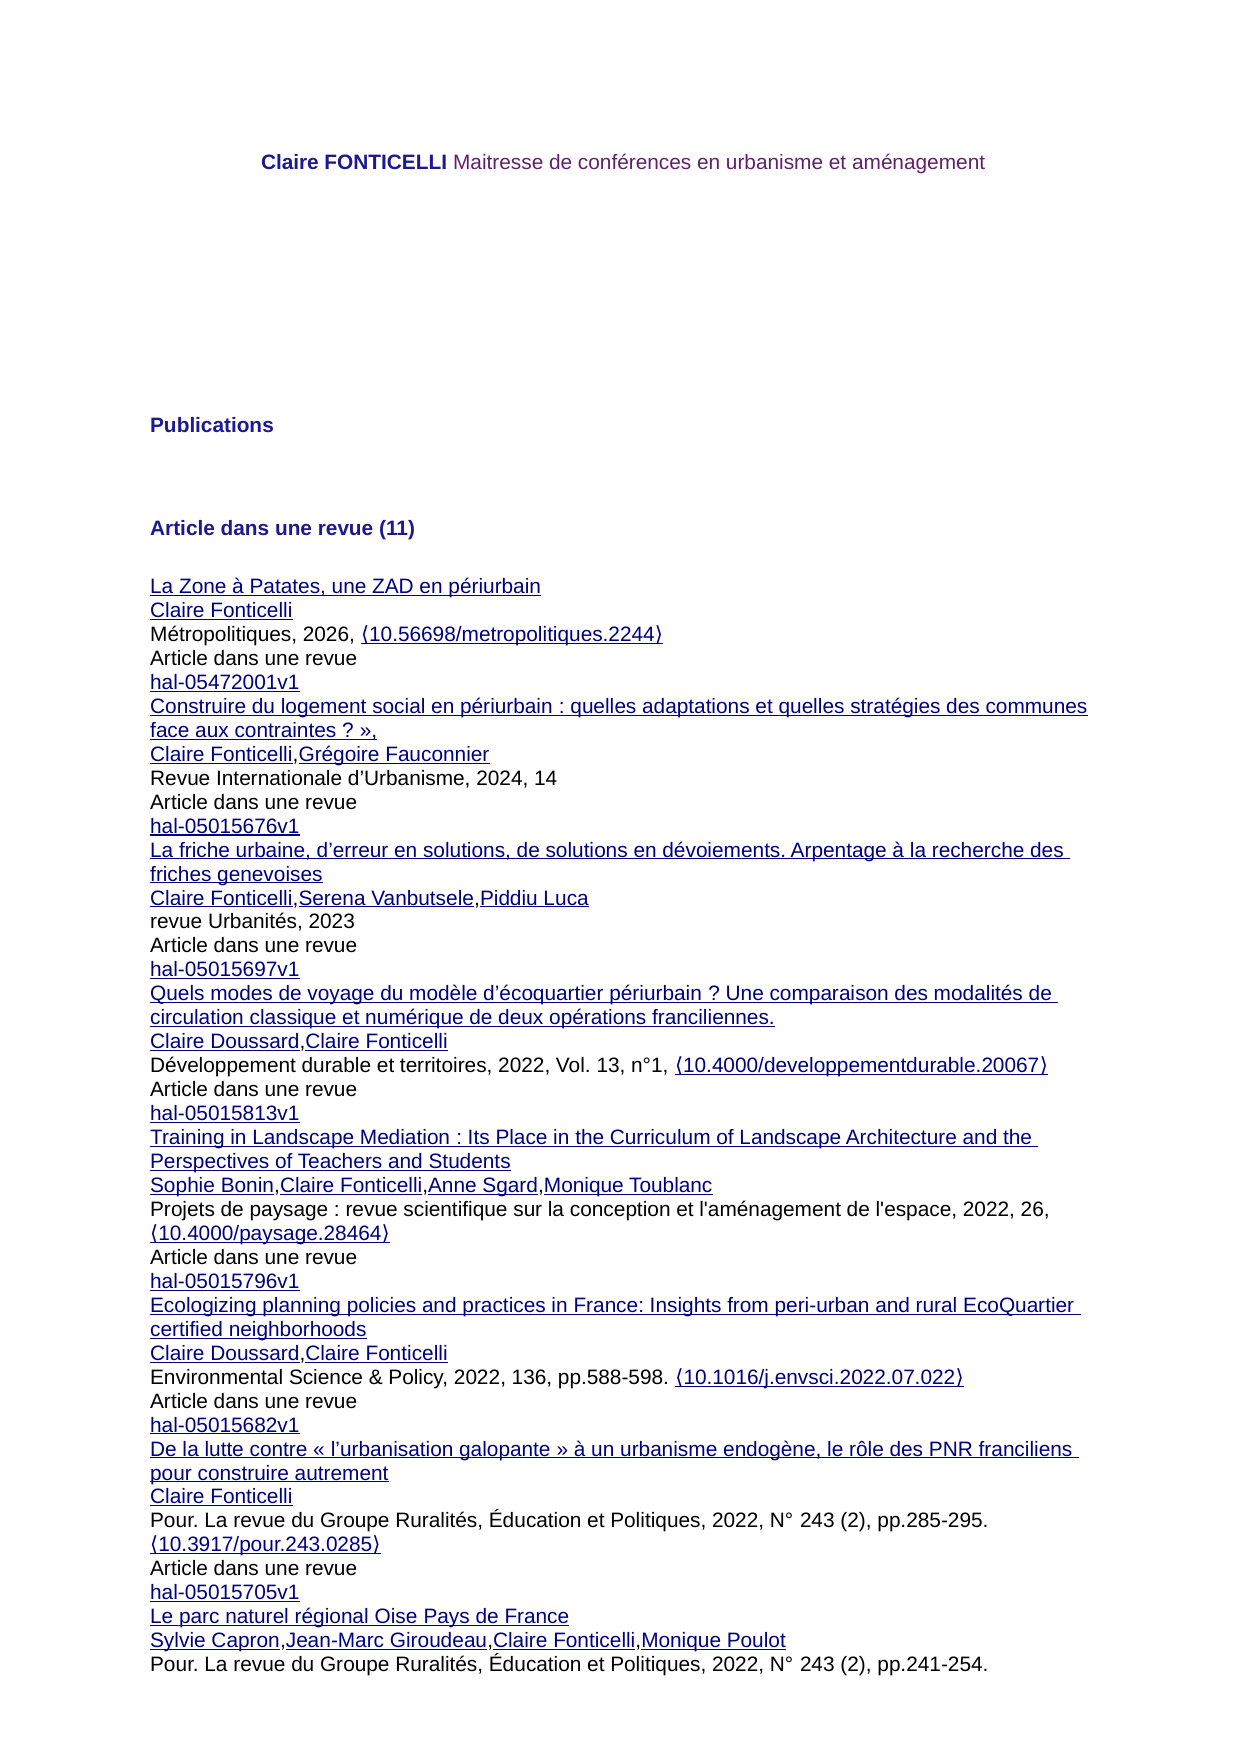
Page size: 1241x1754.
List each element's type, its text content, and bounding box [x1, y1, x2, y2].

table_cell Training in Landscape Mediation : Its Place in the Curriculum of Landscape Architecture and the Perspectives of Teachers and Students Sophie Bonin,Claire Fonticelli,Anne Sgard,Monique Toublanc Projets de paysage : revue scientifique sur la conception et l'aménagement de l'espace, 2022, 26, ⟨10.4000/paysage.28464⟩ Article dans une revue hal-05015796v1 [150, 1125, 1090, 1293]
table_cell De la lutte contre « l’urbanisation galopante » à un urbanisme endogène, le rôle des PNR franciliens pour construire autrement Claire Fonticelli Pour. La revue du Groupe Ruralités, Éducation et Politiques, 2022, N° 243 (2), pp.285-295. ⟨10.3917/pour.243.0285⟩ Article dans une revue hal-05015705v1 [150, 1436, 1090, 1604]
table_cell La friche urbaine, d’erreur en solutions, de solutions en dévoiements. Arpentage à la recherche des friches genevoises Claire Fonticelli,Serena Vanbutsele,Piddiu Luca revue Urbanités, 2023 Article dans une revue hal-05015697v1 [150, 838, 1090, 981]
table_cell Construire du logement social en périurbain : quelles adaptations et quelles stratégies des communes face aux contraintes ? », Claire Fonticelli,Grégoire Fauconnier Revue Internationale d’Urbanisme, 2024, 14 Article dans une revue hal-05015676v1 [150, 694, 1090, 837]
table_cell Le parc naturel régional Oise Pays de France Sylvie Capron,Jean-Marc Giroudeau,Claire Fonticelli,Monique Poulot Pour. La revue du Groupe Ruralités, Éducation et Politiques, 2022, N° 243 (2), pp.241-254. [150, 1604, 1090, 1676]
subtitle Article dans une revue (11) [150, 516, 1090, 539]
table_header La Zone à Patates, une ZAD en périurbain Claire Fonticelli Métropolitiques, 2026, ⟨10.56698/metropolitiques.2244⟩ Article dans une revue hal-05472001v1 [150, 574, 1090, 694]
table_cell Quels modes de voyage du modèle d’écoquartier périurbain ? Une comparaison des modalités de circulation classique et numérique de deux opérations franciliennes. Claire Doussard,Claire Fonticelli Développement durable et territoires, 2022, Vol. 13, n°1, ⟨10.4000/developpementdurable.20067⟩ Article dans une revue hal-05015813v1 [150, 981, 1090, 1125]
subtitle Claire FONTICELLI Maitresse de conférences en urbanisme et aménagement [150, 150, 1090, 174]
subtitle Publications [150, 412, 1090, 436]
table_cell Ecologizing planning policies and practices in France: Insights from peri-urban and rural EcoQuartier certified neighborhoods Claire Doussard,Claire Fonticelli Environmental Science & Policy, 2022, 136, pp.588-598. ⟨10.1016/j.envsci.2022.07.022⟩ Article dans une revue hal-05015682v1 [150, 1293, 1090, 1436]
